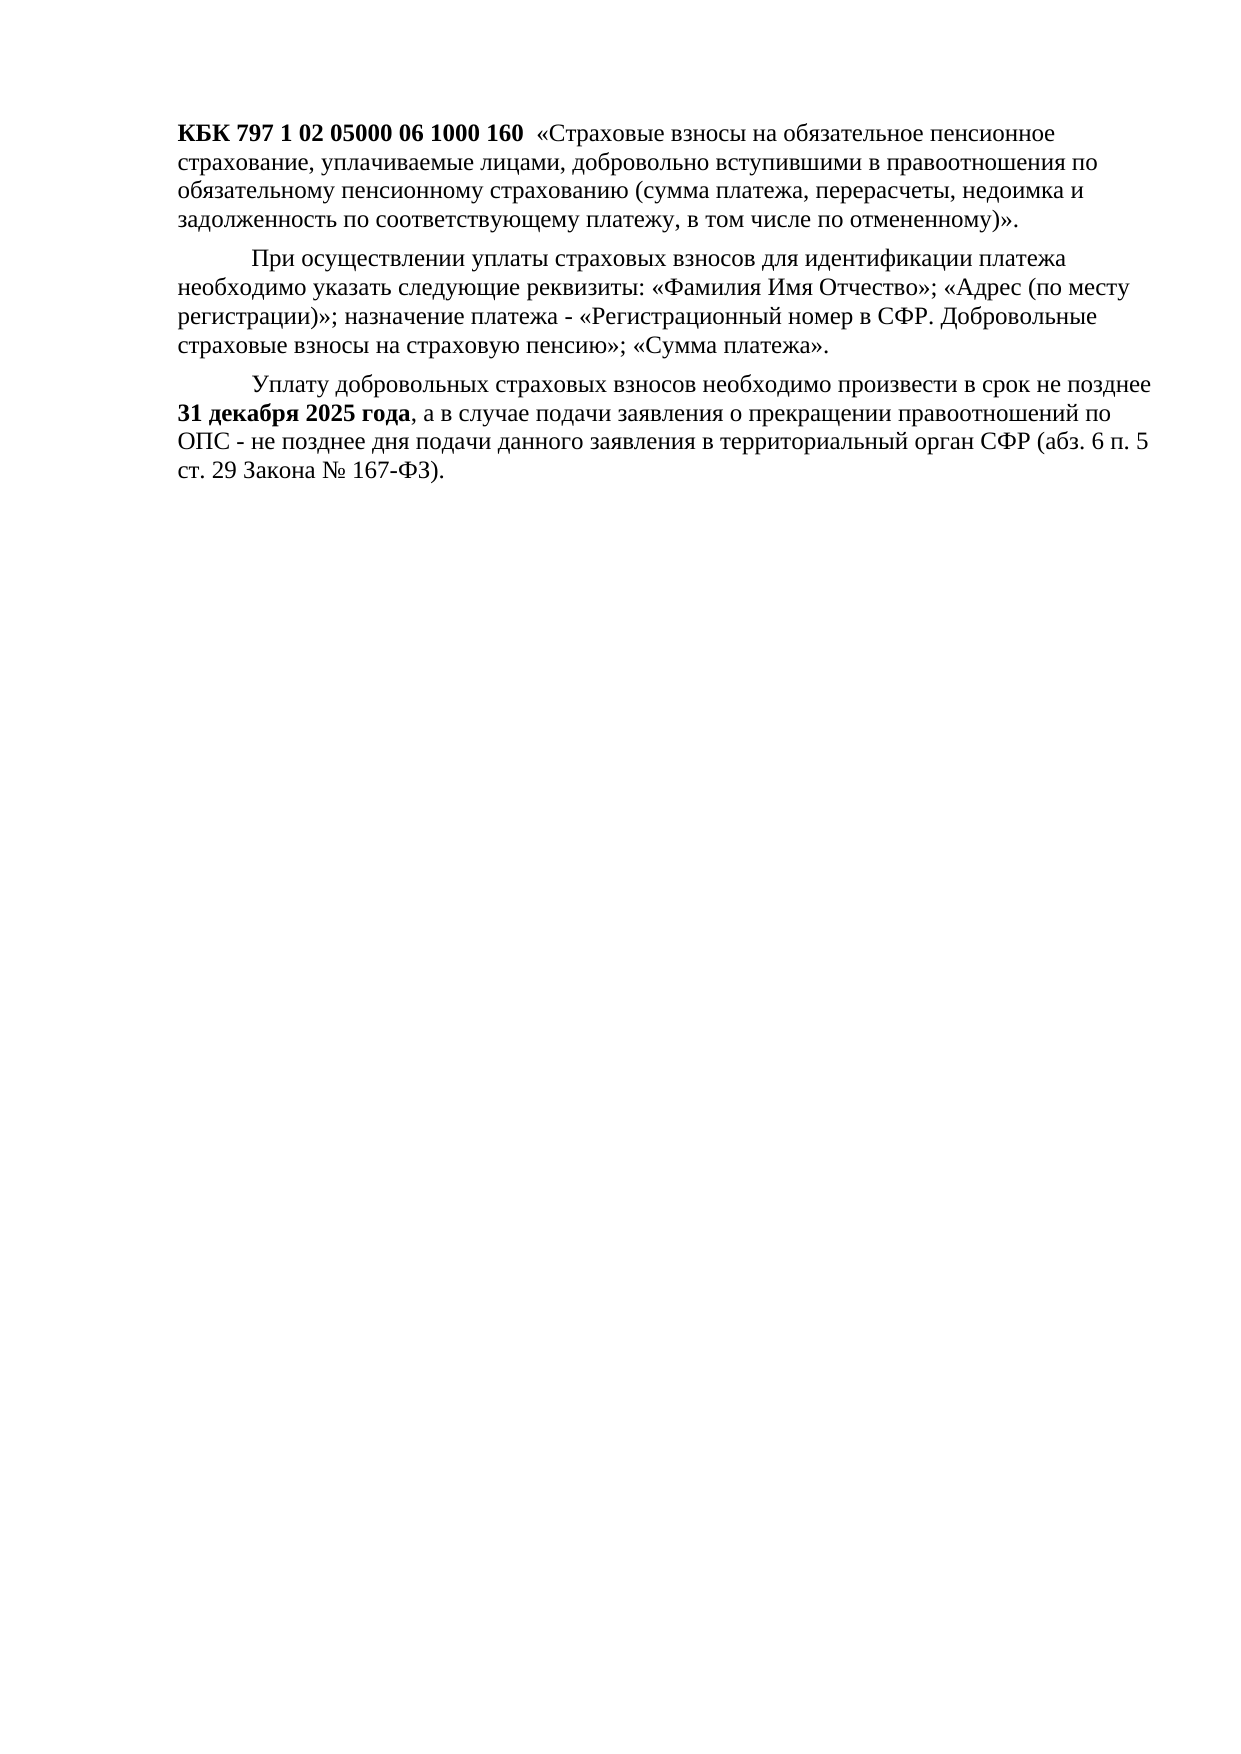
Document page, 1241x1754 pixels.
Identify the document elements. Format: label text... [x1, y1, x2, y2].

text КБК 797 1 02 05000 06 1000 160 «Страховые взносы на обязательное пенсионное страхование, уплачиваемые лицами, добровольно вступившими в правоотношения по обязательному пенсионному страхованию (сумма платежа, перерасчеты, недоимка и задолженность по соответствующему платежу, в том числе по отмененному)». [177, 118, 1152, 233]
text Уплату добровольных страховых взносов необходимо произвести в срок не позднее 31 декабря 2025 года, а в случае подачи заявления о прекращении правоотношений по ОПС - не позднее дня подачи данного заявления в территориальный орган СФР (абз. 6 п. 5 ст. 29 Закона № 167-ФЗ). [177, 369, 1152, 484]
text При осуществлении уплаты страховых взносов для идентификации платежа необходимо указать следующие реквизиты: «Фамилия Имя Отчество»; «Адрес (по месту регистрации)»; назначение платежа - «Регистрационный номер в СФР. Добровольные страховые взносы на страховую пенсию»; «Сумма платежа». [177, 243, 1152, 358]
